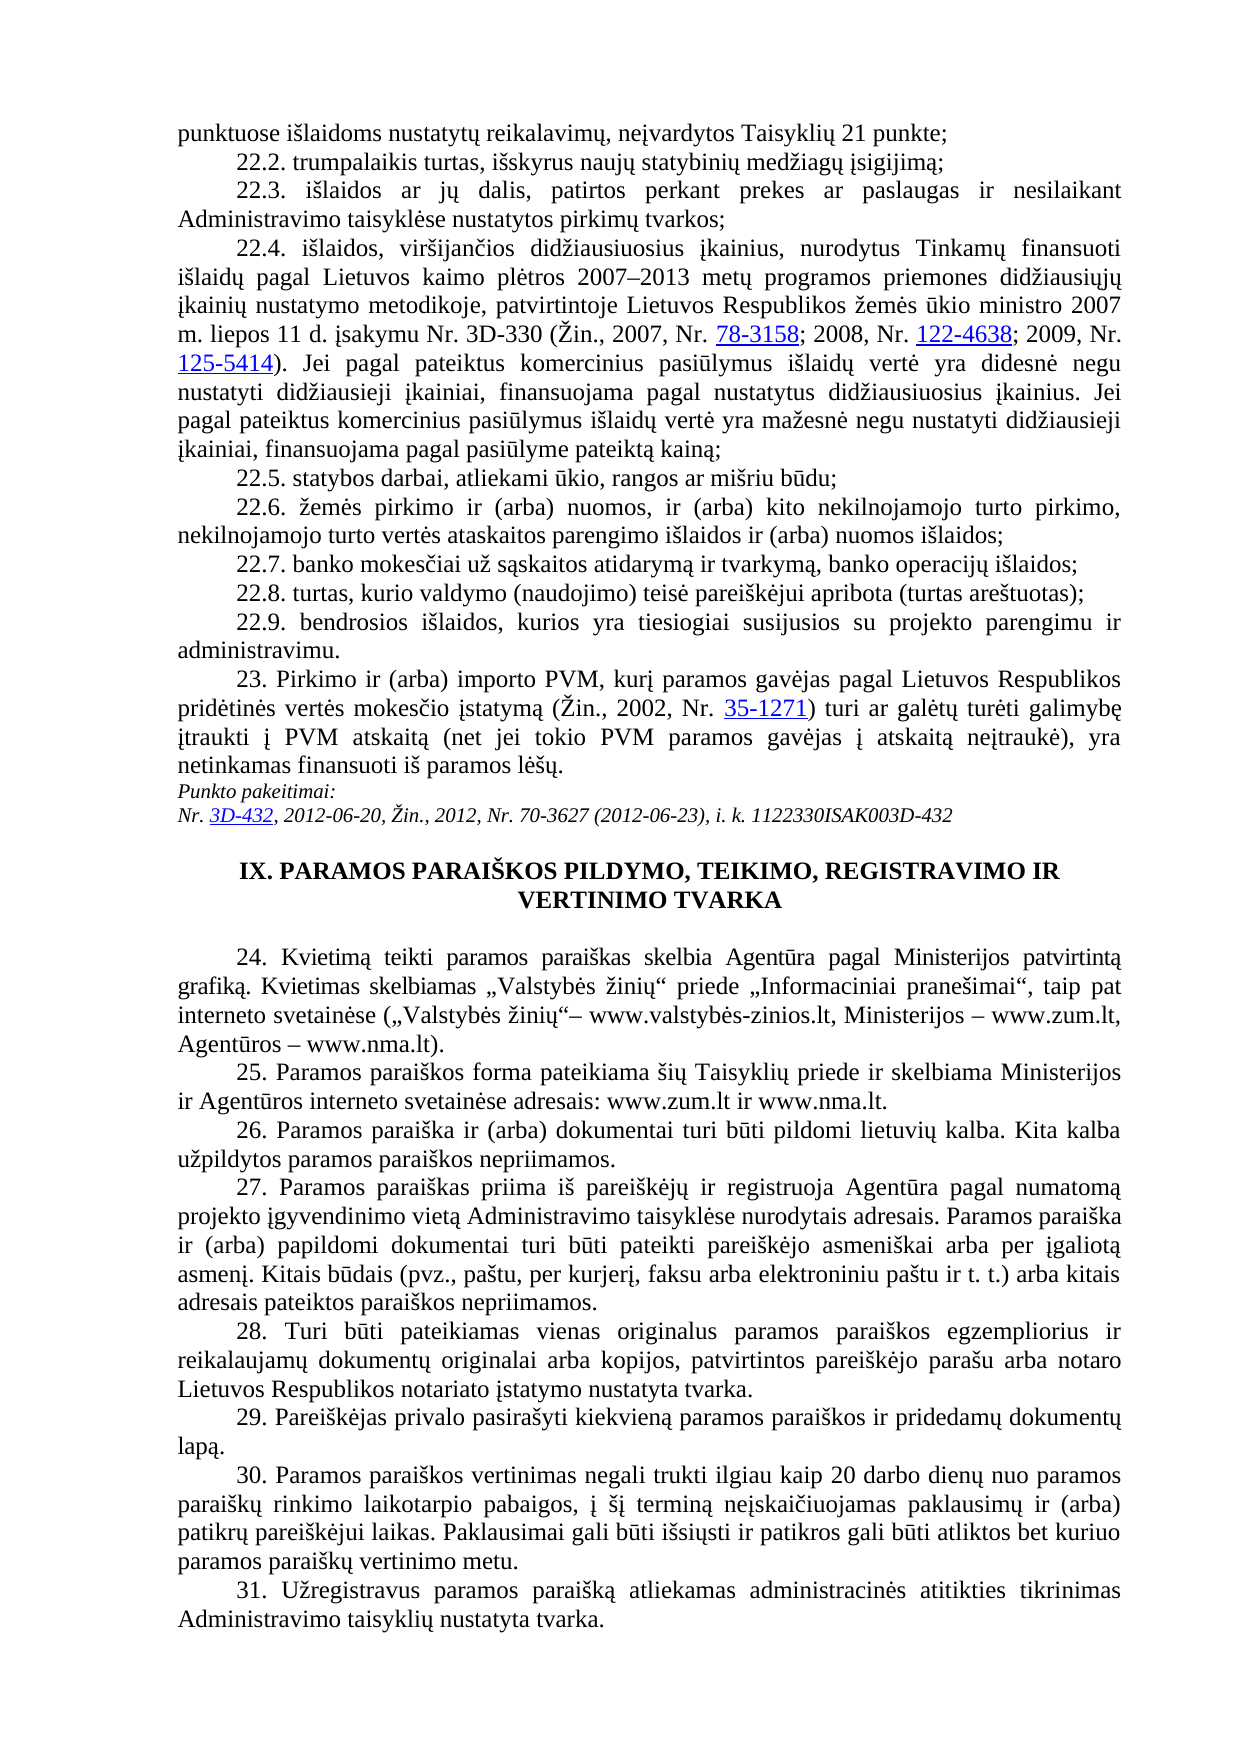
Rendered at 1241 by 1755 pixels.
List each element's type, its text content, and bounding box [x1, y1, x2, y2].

text 22.6. žemės pirkimo ir (arba) nuomos, ir (arba) kito nekilnojamojo turto pirkimo, nekilnojamojo turto vertės ataskaitos parengimo išlaidos ir (arba) nuomos išlaidos; [177, 492, 1122, 549]
text 22.8. turtas, kurio valdymo (naudojimo) teisė pareiškėjui apribota (turtas areštuotas); [177, 578, 1122, 607]
text 28. Turi būti pateikiamas vienas originalus paramos paraiškos egzempliorius ir reikalaujamų dokumentų originalai arba kopijos, patvirtintos pareiškėjo parašu arba notaro Lietuvos Respublikos notariato įstatymo nustatyta tvarka. [177, 1316, 1122, 1402]
text Punkto pakeitimai: [177, 779, 1122, 803]
text 22.9. bendrosios išlaidos, kurios yra tiesiogiai susijusios su projekto parengimu ir administravimu. [177, 607, 1122, 664]
text 22.5. statybos darbai, atliekami ūkio, rangos ar mišriu būdu; [177, 463, 1122, 492]
text Nr. 3D-432, 2012-06-20, Žin., 2012, Nr. 70-3627 (2012-06-23), i. k. 1122330ISAK003D-432 [177, 803, 1122, 827]
text 27. Paramos paraiškas priima iš pareiškėjų ir registruoja Agentūra pagal numatomą projekto įgyvendinimo vietą Administravimo taisyklėse nurodytais adresais. Paramos paraiška ir (arba) papildomi dokumentai turi būti pateikti pareiškėjo asmeniškai arba per įgaliotą asmenį. Kitais būdais (pvz., paštu, per kurjerį, faksu arba elektroniniu paštu ir t. t.) arba kitais adresais pateiktos paraiškos nepriimamos. [177, 1172, 1122, 1316]
text 22.7. banko mokesčiai už sąskaitos atidarymą ir tvarkymą, banko operacijų išlaidos; [177, 549, 1122, 578]
text 25. Paramos paraiškos forma pateikiama šių Taisyklių priede ir skelbiama Ministerijos ir Agentūros interneto svetainėse adresais: www.zum.lt ir www.nma.lt. [177, 1057, 1122, 1115]
text punktuose išlaidoms nustatytų reikalavimų, neįvardytos Taisyklių 21 punkte; [177, 118, 1122, 147]
text 23. Pirkimo ir (arba) importo PVM, kurį paramos gavėjas pagal Lietuvos Respublikos pridėtinės vertės mokesčio įstatymą (Žin., 2002, Nr. 35-1271) turi ar galėtų turėti galimybę įtraukti į PVM atskaitą (net jei tokio PVM paramos gavėjas į atskaitą neįtraukė), yra netinkamas finansuoti iš paramos lėšų. [177, 664, 1122, 779]
text 22.4. išlaidos, viršijančios didžiausiuosius įkainius, nurodytus Tinkamų finansuoti išlaidų pagal Lietuvos kaimo plėtros 2007–2013 metų programos priemones didžiausiųjų įkainių nustatymo metodikoje, patvirtintoje Lietuvos Respublikos žemės ūkio ministro 2007 m. liepos 11 d. įsakymu Nr. 3D-330 (Žin., 2007, Nr. 78-3158; 2008, Nr. 122-4638; 2009, Nr. 125-5414). Jei pagal pateiktus komercinius pasiūlymus išlaidų vertė yra didesnė negu nustatyti didžiausieji įkainiai, finansuojama pagal nustatytus didžiausiuosius įkainius. Jei pagal pateiktus komercinius pasiūlymus išlaidų vertė yra mažesnė negu nustatyti didžiausieji įkainiai, finansuojama pagal pasiūlyme pateiktą kainą; [177, 233, 1122, 463]
text IX. PARAMOS PARAIŠKOS PILDYMO, TEIKIMO, REGISTRAVIMO IR VERTINIMO TVARKA [177, 856, 1122, 914]
text 22.2. trumpalaikis turtas, išskyrus naujų statybinių medžiagų įsigijimą; [177, 147, 1122, 176]
text 30. Paramos paraiškos vertinimas negali trukti ilgiau kaip 20 darbo dienų nuo paramos paraiškų rinkimo laikotarpio pabaigos, į šį terminą neįskaičiuojamas paklausimų ir (arba) patikrų pareiškėjui laikas. Paklausimai gali būti išsiųsti ir patikros gali būti atliktos bet kuriuo paramos paraiškų vertinimo metu. [177, 1460, 1122, 1575]
text 26. Paramos paraiška ir (arba) dokumentai turi būti pildomi lietuvių kalba. Kita kalba užpildytos paramos paraiškos nepriimamos. [177, 1115, 1122, 1172]
text 29. Pareiškėjas privalo pasirašyti kiekvieną paramos paraiškos ir pridedamų dokumentų lapą. [177, 1402, 1122, 1460]
text 22.3. išlaidos ar jų dalis, patirtos perkant prekes ar paslaugas ir nesilaikant Administravimo taisyklėse nustatytos pirkimų tvarkos; [177, 176, 1122, 233]
text 24. Kvietimą teikti paramos paraiškas skelbia Agentūra pagal Ministerijos patvirtintą grafiką. Kvietimas skelbiamas „Valstybės žinių“ priede „Informaciniai pranešimai“, taip pat interneto svetainėse („Valstybės žinių“– www.valstybės-zinios.lt, Ministerijos – www.zum.lt, Agentūros – www.nma.lt). [177, 942, 1122, 1057]
text 31. Užregistravus paramos paraišką atliekamas administracinės atitikties tikrinimas Administravimo taisyklių nustatyta tvarka. [177, 1575, 1122, 1632]
